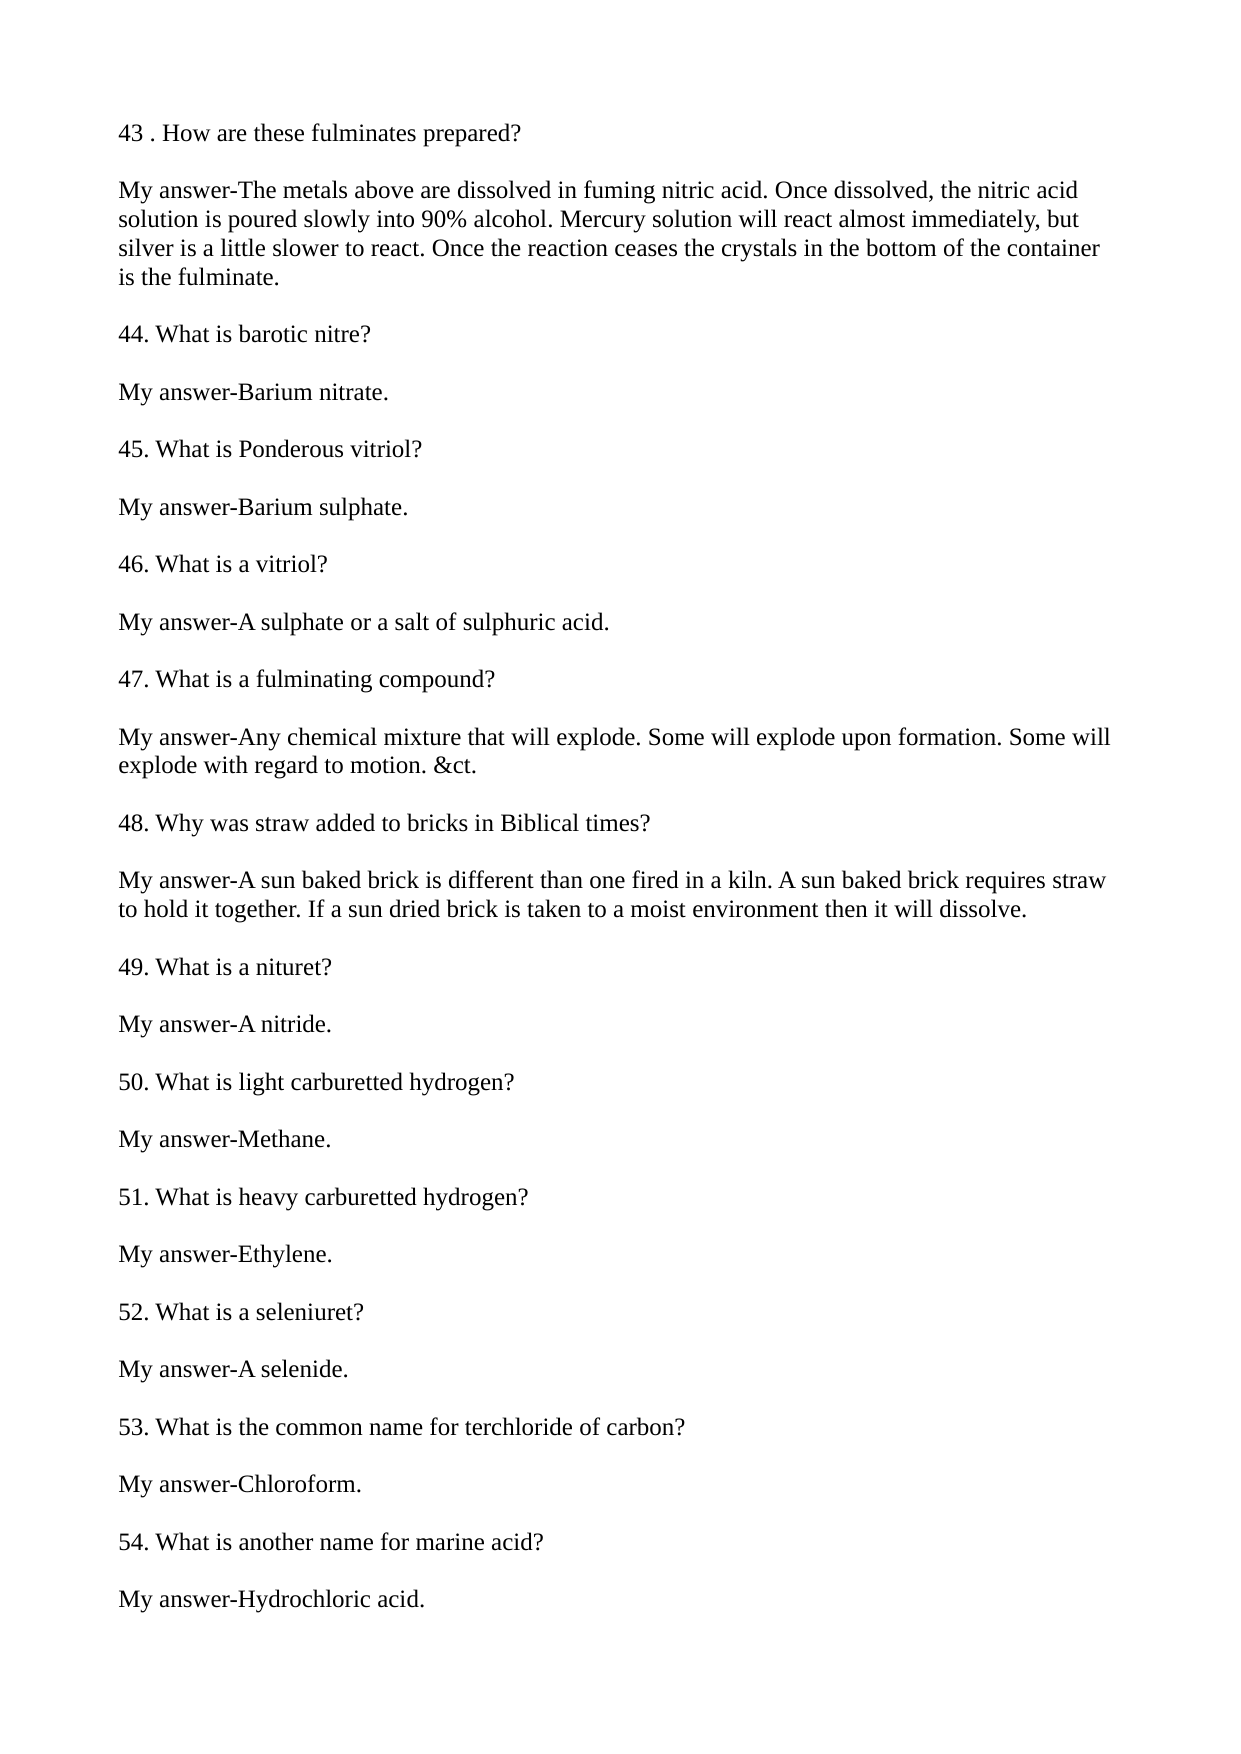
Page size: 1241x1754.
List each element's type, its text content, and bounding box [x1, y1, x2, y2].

text My answer-Barium nitrate. [118, 377, 1122, 406]
text My answer-Ethylene. [118, 1239, 1122, 1268]
text My answer-A selenide. [118, 1354, 1122, 1383]
text 43 . How are these fulminates prepared? [118, 118, 1122, 147]
text 50. What is light carburetted hydrogen? [118, 1067, 1122, 1096]
text My answer-A sulphate or a salt of sulphuric acid. [118, 607, 1122, 636]
text My answer-The metals above are dissolved in fuming nitric acid. Once dissolved, the nitric acid solution is poured slowly into 90% alcohol. Mercury solution will react almost immediately, but silver is a little slower to react. Once the reaction ceases the crystals in the bottom of the container is the fulminate. [118, 176, 1122, 291]
text My answer-Barium sulphate. [118, 492, 1122, 521]
text 45. What is Ponderous vitriol? [118, 434, 1122, 463]
text 54. What is another name for marine acid? [118, 1527, 1122, 1556]
text 44. What is barotic nitre? [118, 319, 1122, 348]
text 53. What is the common name for terchloride of carbon? [118, 1412, 1122, 1441]
text My answer-Hydrochloric acid. [118, 1584, 1122, 1613]
text My answer-Chloroform. [118, 1469, 1122, 1498]
text 47. What is a fulminating compound? [118, 664, 1122, 693]
text 48. Why was straw added to bricks in Biblical times? [118, 808, 1122, 837]
text My answer-A nitride. [118, 1009, 1122, 1038]
text My answer-Methane. [118, 1124, 1122, 1153]
text My answer-A sun baked brick is different than one fired in a kiln. A sun baked brick requires straw to hold it together. If a sun dried brick is taken to a moist environment then it will dissolve. [118, 866, 1122, 923]
text 52. What is a seleniuret? [118, 1297, 1122, 1326]
text 51. What is heavy carburetted hydrogen? [118, 1182, 1122, 1211]
text My answer-Any chemical mixture that will explode. Some will explode upon formation. Some will explode with regard to motion. &ct. [118, 722, 1122, 779]
text 49. What is a nituret? [118, 952, 1122, 981]
text 46. What is a vitriol? [118, 549, 1122, 578]
